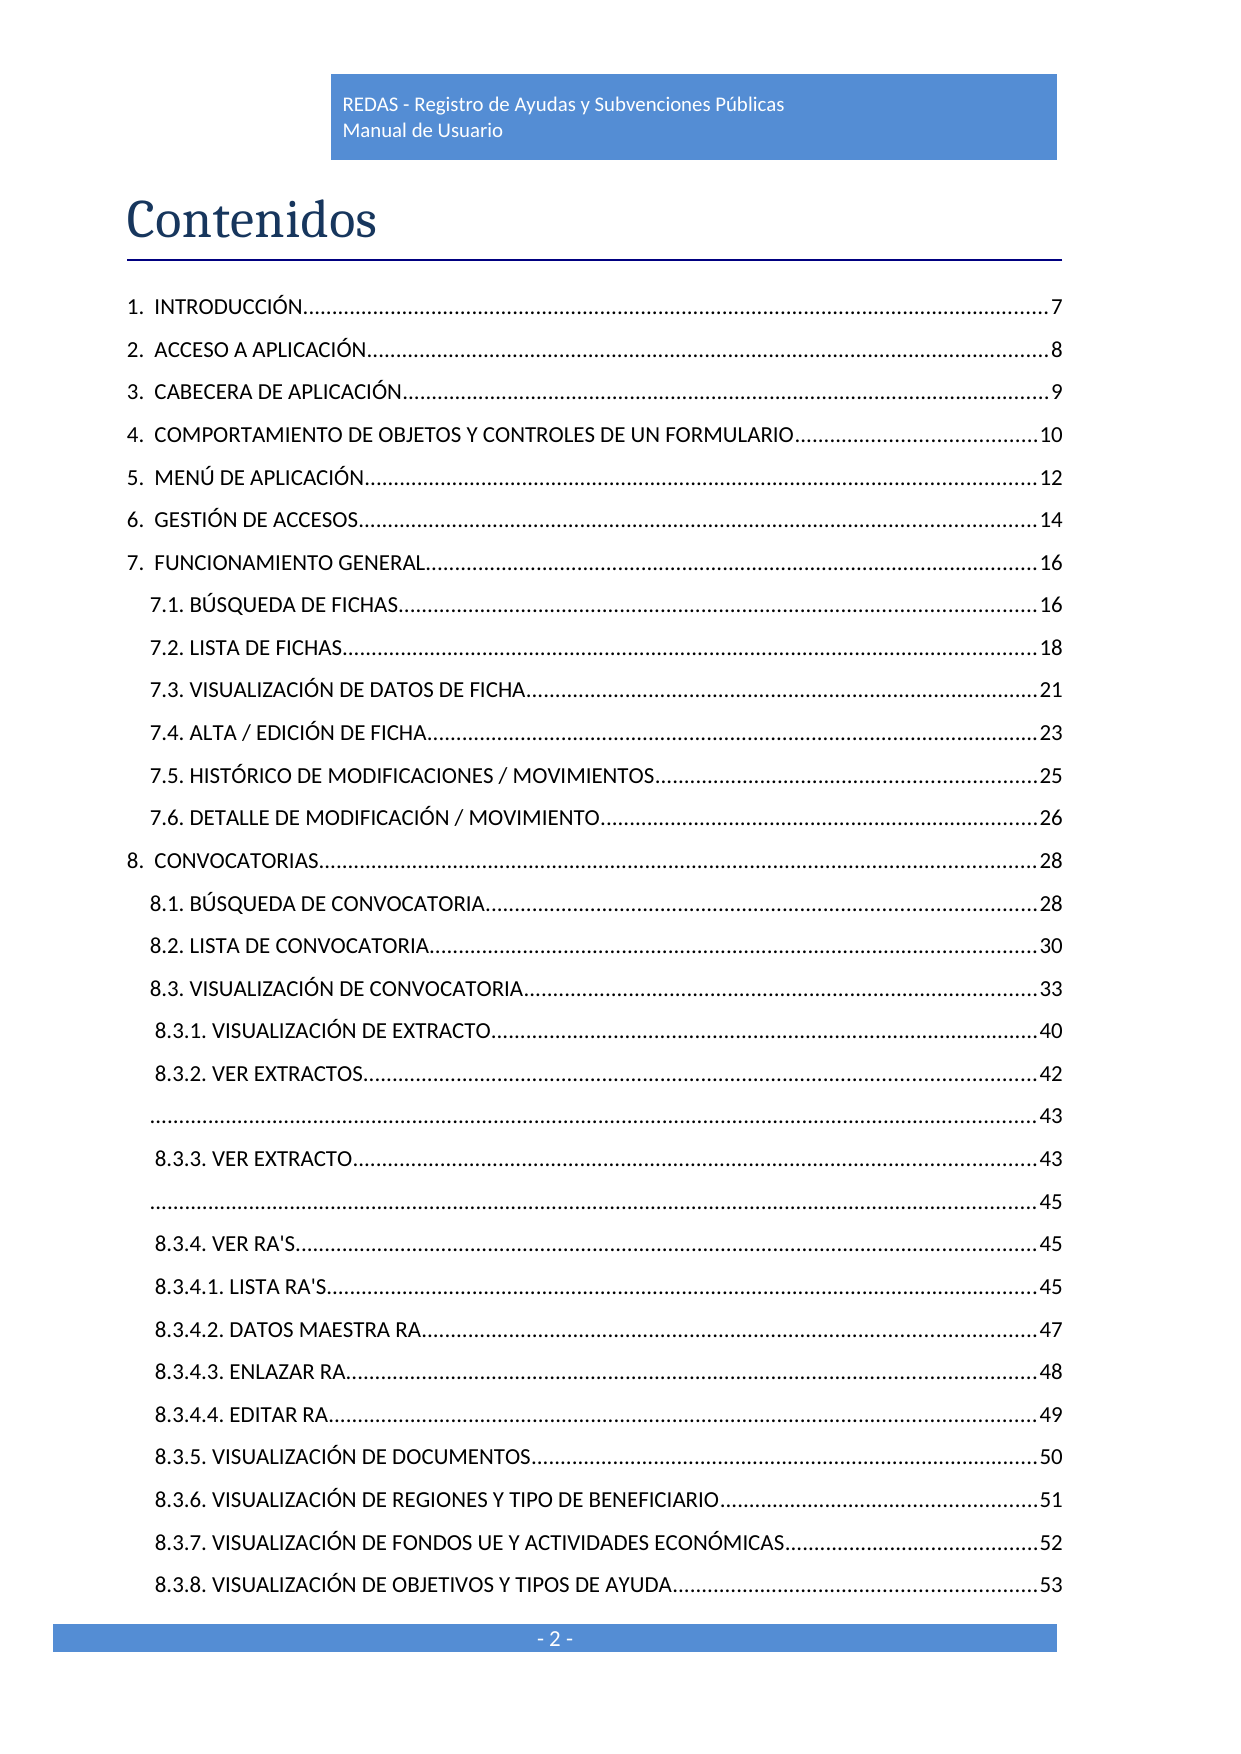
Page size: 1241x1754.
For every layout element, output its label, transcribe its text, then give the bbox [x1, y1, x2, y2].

text 7.1. BÚSQUEDA DE FICHAS 16 [149, 590, 1062, 618]
text 8.3.4.2. DATOS MAESTRA RA 47 [149, 1315, 1062, 1343]
text 8.3. VISUALIZACIÓN DE CONVOCATORIA 33 [149, 974, 1062, 1002]
text 7. FUNCIONAMIENTO GENERAL 16 [127, 548, 1062, 576]
text 8.3.1. VISUALIZACIÓN DE EXTRACTO 40 [149, 1016, 1062, 1044]
text 8.3.4.1. LISTA RA'S 45 [149, 1272, 1062, 1300]
text 8.2. LISTA DE CONVOCATORIA 30 [149, 931, 1062, 959]
text 8.3.2. VER EXTRACTOS 42 [149, 1059, 1062, 1087]
text 5. MENÚ DE APLICACIÓN 12 [127, 463, 1062, 491]
text 7.5. HISTÓRICO DE MODIFICACIONES / MOVIMIENTOS 25 [149, 761, 1062, 789]
text 8.3.5. VISUALIZACIÓN DE DOCUMENTOS 50 [149, 1442, 1062, 1471]
text Contenidos [127, 188, 1062, 259]
text 7.6. DETALLE DE MODIFICACIÓN / MOVIMIENTO 26 [149, 803, 1062, 831]
text 2. ACCESO A APLICACIÓN 8 [127, 335, 1062, 363]
text 8.3.4. VER RA'S 45 [149, 1229, 1062, 1257]
text 1. INTRODUCCIÓN 7 [127, 292, 1062, 320]
text 3. CABECERA DE APLICACIÓN 9 [127, 377, 1062, 405]
text 8.1. BÚSQUEDA DE CONVOCATORIA 28 [149, 889, 1062, 917]
text 8.3.4.3. ENLAZAR RA 48 [149, 1357, 1062, 1385]
text 7.2. LISTA DE FICHAS 18 [149, 633, 1062, 661]
text 7.4. ALTA / EDICIÓN DE FICHA 23 [149, 718, 1062, 746]
text 6. GESTIÓN DE ACCESOS 14 [127, 505, 1062, 533]
text 8.3.8. VISUALIZACIÓN DE OBJETIVOS Y TIPOS DE AYUDA 53 [149, 1570, 1062, 1598]
text 8.3.3. VER EXTRACTO 43 [149, 1144, 1062, 1172]
text 4. COMPORTAMIENTO DE OBJETOS Y CONTROLES DE UN FORMULARIO 10 [127, 420, 1062, 448]
text 8. CONVOCATORIAS 28 [127, 846, 1062, 874]
text 8.3.7. VISUALIZACIÓN DE FONDOS UE Y ACTIVIDADES ECONÓMICAS 52 [149, 1528, 1062, 1556]
text 8.3.4.4. EDITAR RA 49 [149, 1400, 1062, 1428]
text 45 [149, 1187, 1062, 1215]
text 7.3. VISUALIZACIÓN DE DATOS DE FICHA 21 [149, 676, 1062, 704]
text 43 [149, 1102, 1062, 1130]
text 8.3.6. VISUALIZACIÓN DE REGIONES Y TIPO DE BENEFICIARIO 51 [149, 1485, 1062, 1513]
